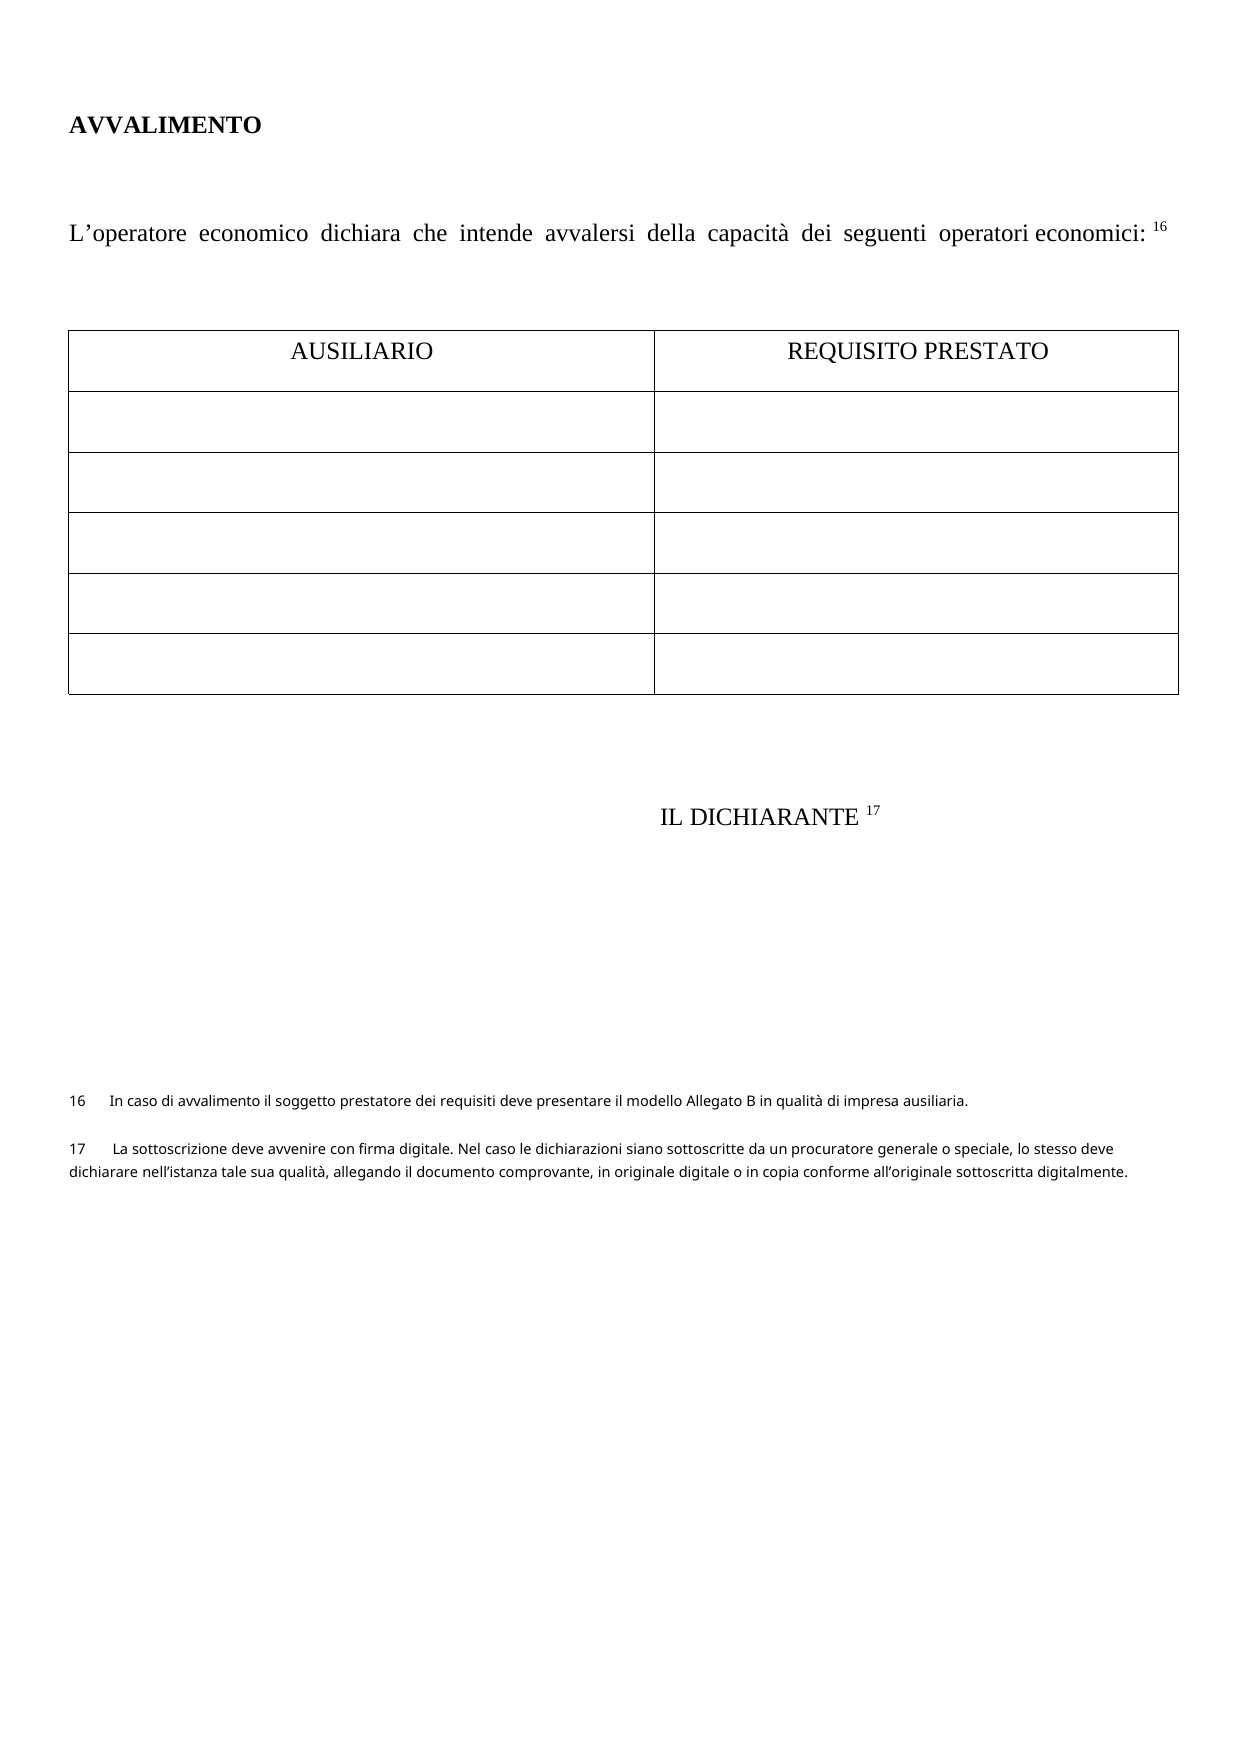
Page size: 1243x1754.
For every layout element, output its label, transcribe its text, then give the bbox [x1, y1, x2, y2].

subtitle AVVALIMENTO [69, 110, 1243, 139]
list In caso di avvalimento il soggetto prestatore dei requisiti deve presentare il modello Allegato B in qualità di impresa ausiliaria. [69, 1091, 1243, 1111]
table_cell [69, 453, 654, 512]
table_header REQUISITO PRESTATO [655, 331, 1178, 391]
table_cell [655, 513, 1178, 573]
text L’operatore economico dichiara che intende avvalersi della capacità dei seguenti operatori economici: 16 [69, 218, 1243, 246]
table_cell [69, 392, 654, 452]
table_cell [69, 634, 654, 694]
table_header AUSILIARIO [69, 331, 654, 391]
table_cell [655, 634, 1178, 694]
table_cell [655, 392, 1178, 452]
table_cell [655, 574, 1178, 633]
text IL DICHIARANTE 17 [660, 802, 1243, 831]
table_cell [69, 513, 654, 573]
table_cell [655, 453, 1178, 512]
list La sottoscrizione deve avvenire con firma digitale. Nel caso le dichiarazioni siano sottoscritte da un procuratore generale o speciale, lo stesso deve dichiarare nell’istanza tale sua qualità, allegando il documento comprovante, in originale digitale o in copia conforme all’originale sottoscritta digitalmente. [69, 1138, 1139, 1181]
table_cell [69, 574, 654, 633]
